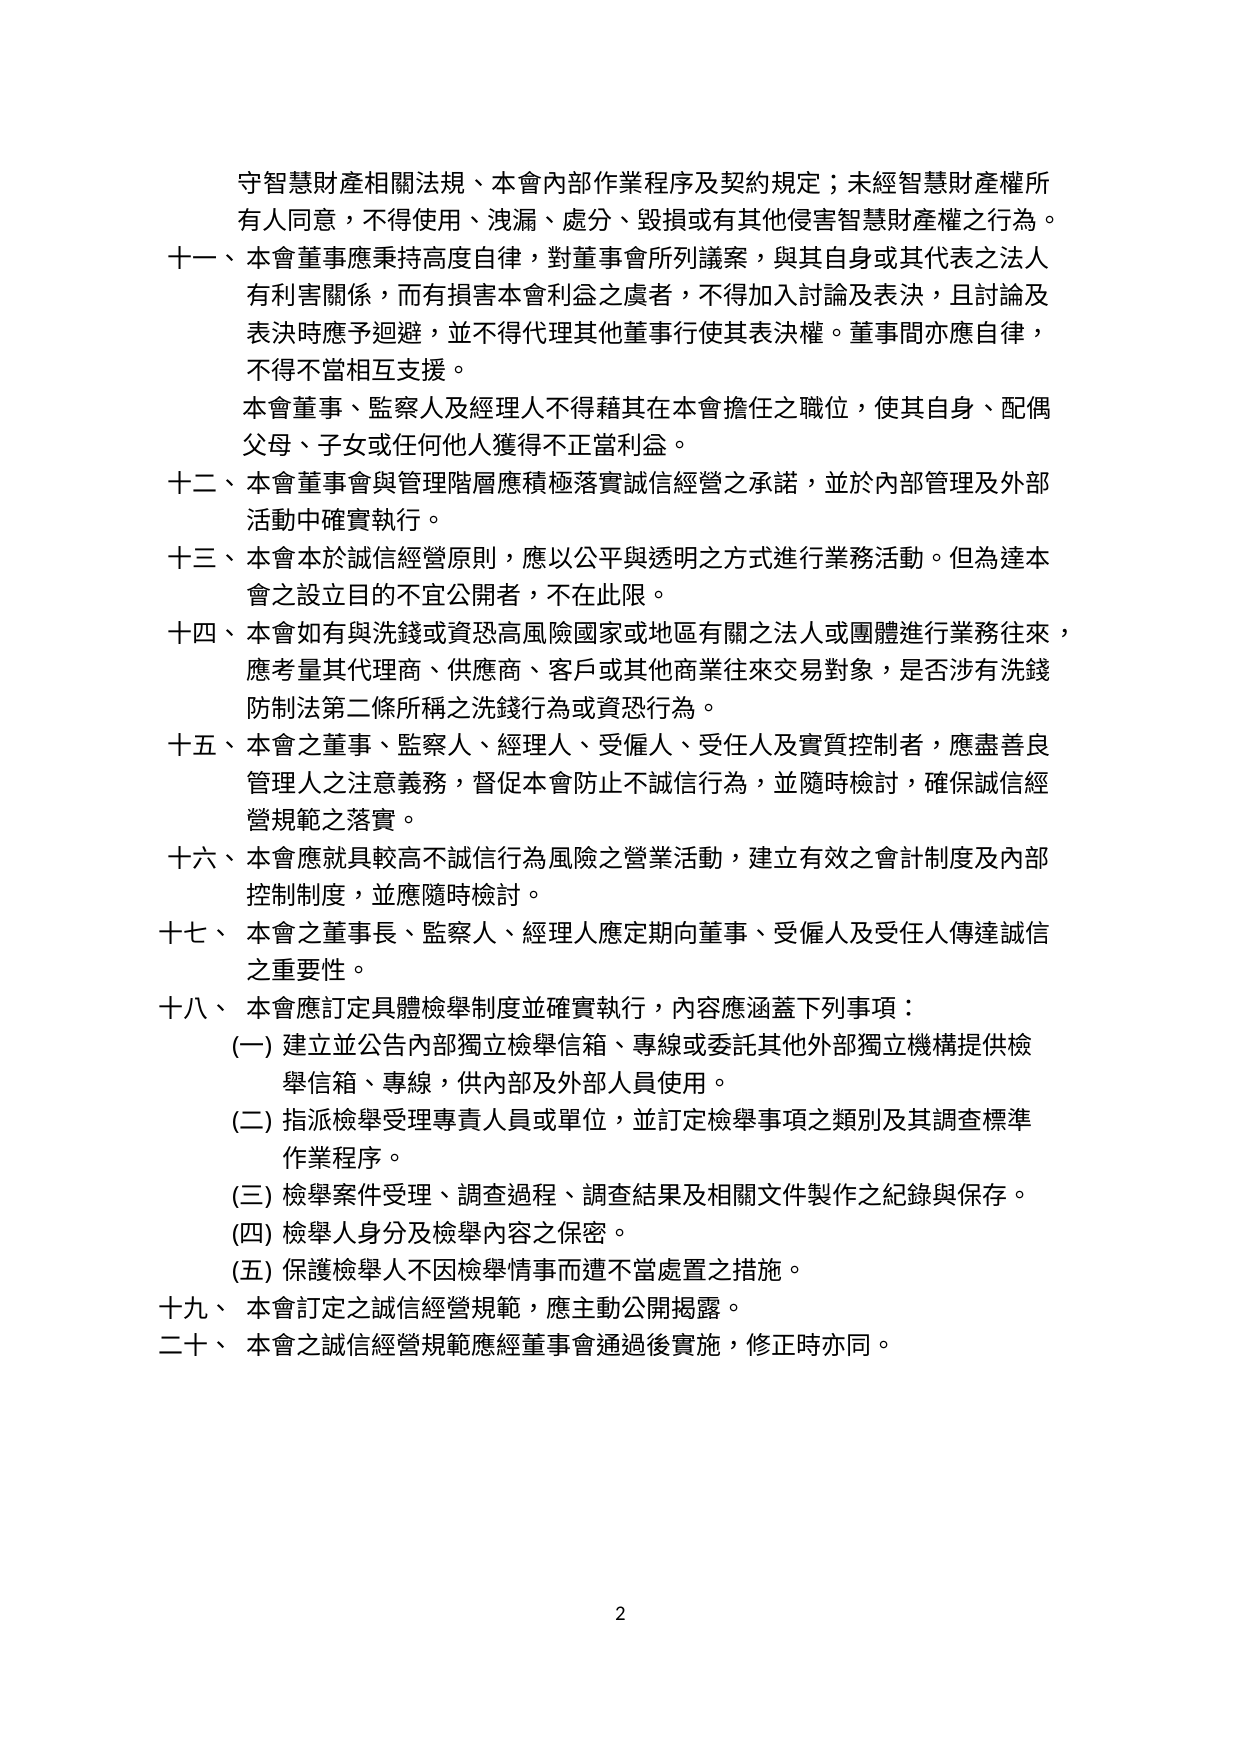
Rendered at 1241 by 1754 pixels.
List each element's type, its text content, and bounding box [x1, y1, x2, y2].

list 本會應就具較高不誠信行為風險之營業活動，建立有效之會計制度及內部控制制度，並應隨時檢討。 [167, 837, 1053, 912]
list 本會應訂定具體檢舉制度並確實執行，內容應涵蓋下列事項： [158, 987, 1053, 1025]
list 建立並公告內部獨立檢舉信箱、專線或委託其他外部獨立機構提供檢舉信箱、專線，供內部及外部人員使用。 [232, 1025, 1053, 1100]
list 本會本於誠信經營原則，應以公平與透明之方式進行業務活動。但為達本會之設立目的不宜公開者，不在此限。 [167, 537, 1053, 612]
list 本會董事會與管理階層應積極落實誠信經營之承諾，並於內部管理及外部活動中確實執行。 [167, 462, 1053, 537]
list 檢舉案件受理、調查過程、調查結果及相關文件製作之紀錄與保存。 [232, 1175, 1053, 1212]
list 本會之董事、監察人、經理人、受僱人、受任人及實質控制者，應盡善良管理人之注意義務，督促本會防止不誠信行為，並隨時檢討，確保誠信經營規範之落實。 [167, 725, 1053, 837]
list 本會董事應秉持高度自律，對董事會所列議案，與其自身或其代表之法人有利害關係，而有損害本會利益之虞者，不得加入討論及表決，且討論及表決時應予迴避，並不得代理其他董事行使其表決權。董事間亦應自律，不得不當相互支援。 [167, 237, 1053, 387]
list 檢舉人身分及檢舉內容之保密。 [232, 1212, 1053, 1250]
list 本會之董事、監察人、經理人、受僱人、受任人及實質控制者，應遵守智慧財產相關法規、本會內部作業程序及契約規定；未經智慧財產權所有人同意，不得使用、洩漏、處分、毀損或有其他侵害智慧財產權之行為。 [187, 162, 1053, 237]
list 保護檢舉人不因檢舉情事而遭不當處置之措施。 [232, 1250, 1053, 1287]
list 本會如有與洗錢或資恐高風險國家或地區有關之法人或團體進行業務往來，應考量其代理商、供應商、客戶或其他商業往來交易對象，是否涉有洗錢防制法第二條所稱之洗錢行為或資恐行為。 [167, 612, 1053, 725]
text 本會董事、監察人及經理人不得藉其在本會擔任之職位，使其自身、配偶、父母、子女或任何他人獲得不正當利益。 [242, 387, 1053, 462]
list 指派檢舉受理專責人員或單位，並訂定檢舉事項之類別及其調查標準作業程序。 [232, 1100, 1053, 1175]
list 本會訂定之誠信經營規範，應主動公開揭露。 [158, 1287, 1053, 1325]
list 本會之董事長、監察人、經理人應定期向董事、受僱人及受任人傳達誠信之重要性。 [158, 912, 1053, 987]
list 本會之誠信經營規範應經董事會通過後實施，修正時亦同。 [158, 1325, 1053, 1362]
